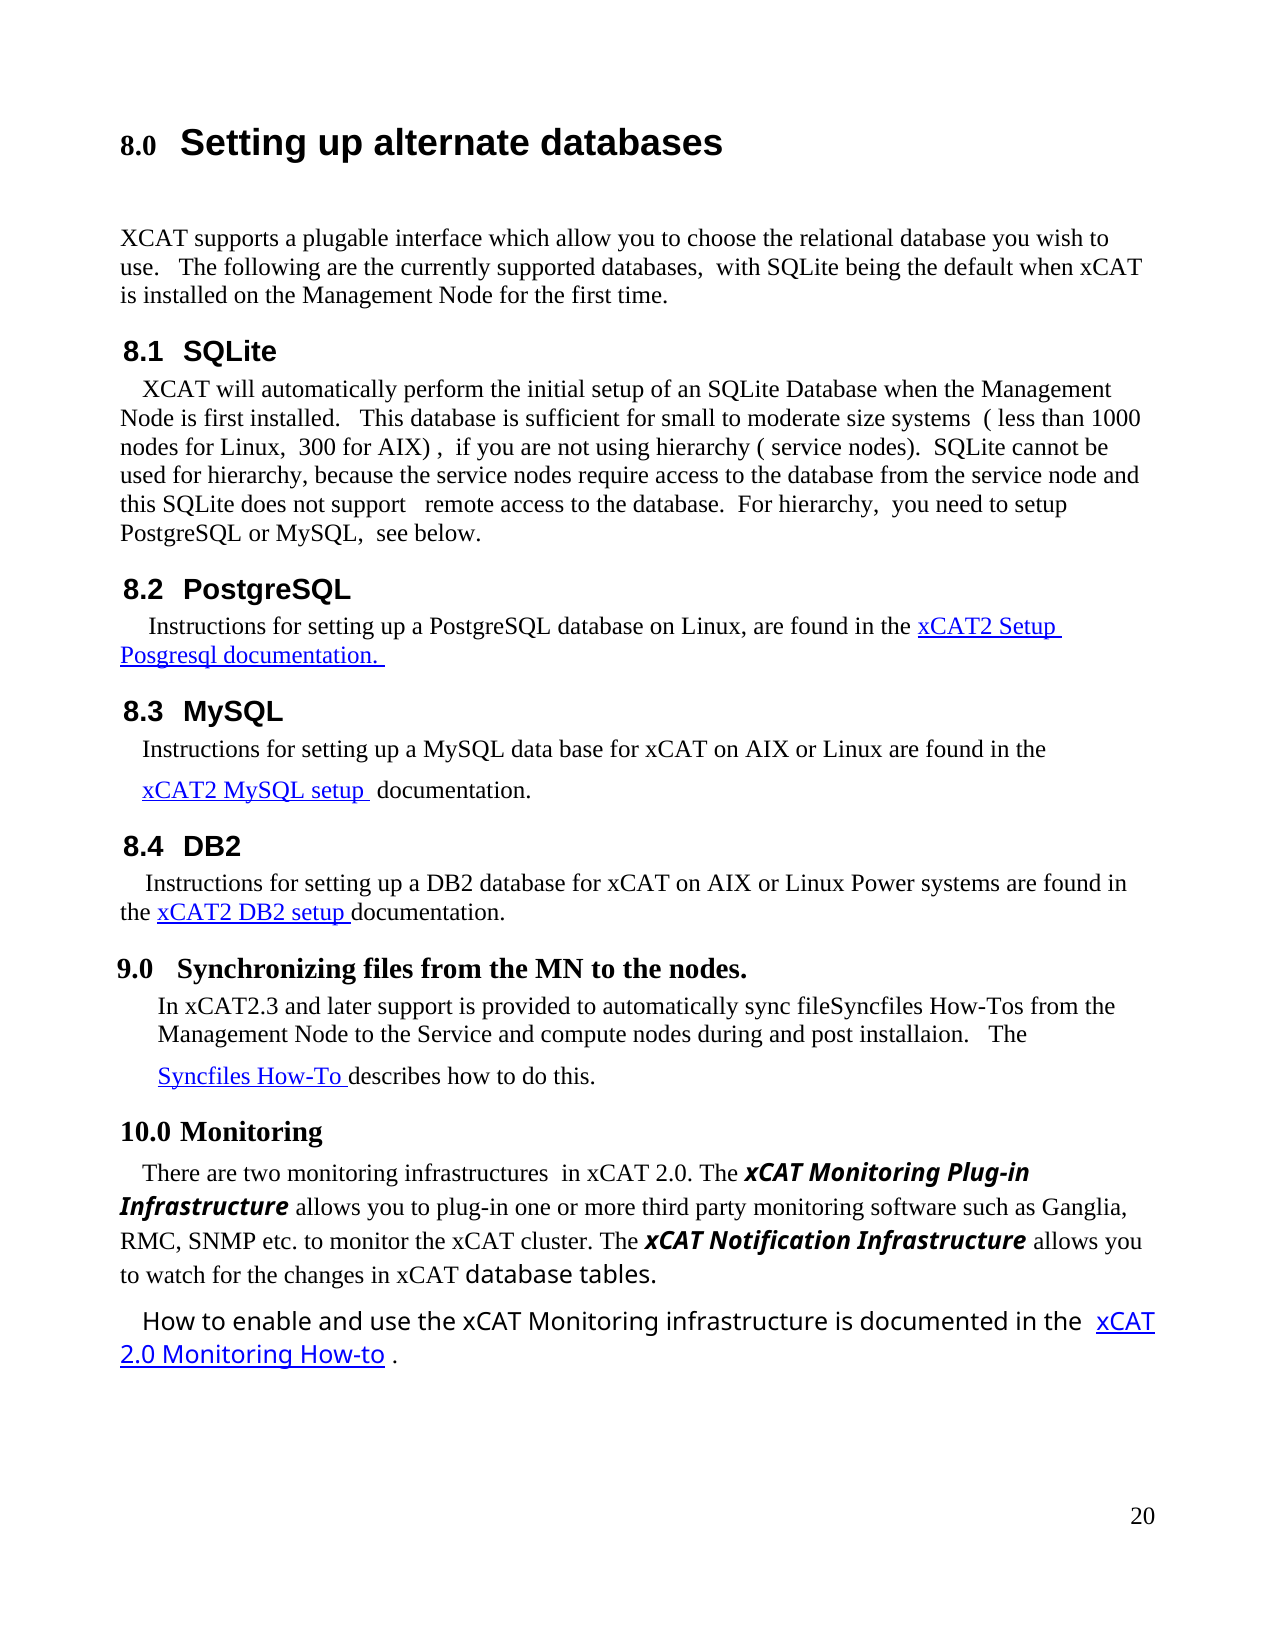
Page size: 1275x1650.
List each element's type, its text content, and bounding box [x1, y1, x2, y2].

subtitle PostgreSQL [123, 572, 1155, 605]
text Instructions for setting up a MySQL data base for xCAT on AIX or Linux are found in the [120, 734, 1155, 762]
text XCAT supports a plugable interface which allow you to choose the relational database you wish to use. The following are the currently supported databases, with SQLite being the default when xCAT is installed on the Management Node for the first time. [120, 223, 1155, 309]
text There are two monitoring infrastructures in xCAT 2.0. The xCAT Monitoring Plug-in Infrastructure allows you to plug-in one or more third party monitoring software such as Ganglia, RMC, SNMP etc. to monitor the xCAT cluster. The xCAT Notification Infrastructure allows you to watch for the changes in xCAT database tables. [120, 1154, 1155, 1291]
text Instructions for setting up a PostgreSQL database on Linux, are found in the xCAT2 Setup Posgresql documentation. [120, 611, 1155, 669]
text In xCAT2.3 and later support is provided to automatically sync fileSyncfiles How-Tos from the Management Node to the Service and compute nodes during and post installaion. The [157, 991, 1155, 1048]
subtitle Synchronizing files from the MN to the nodes. [117, 951, 1155, 984]
subtitle Monitoring [120, 1114, 1155, 1148]
text Instructions for setting up a DB2 database for xCAT on AIX or Linux Power systems are found in the xCAT2 DB2 setup documentation. [120, 868, 1155, 926]
text Syncfiles How-To describes how to do this. [157, 1061, 1155, 1089]
subtitle DB2 [123, 829, 1155, 862]
text xCAT2 MySQL setup documentation. [120, 775, 1155, 804]
subtitle Setting up alternate databases [120, 120, 1155, 163]
subtitle MySQL [123, 694, 1155, 727]
subtitle SQLite [123, 334, 1155, 368]
text How to enable and use the xCAT Monitoring infrastructure is documented in the xCAT 2.0 Monitoring How-to . [120, 1303, 1155, 1371]
text XCAT will automatically perform the initial setup of an SQLite Database when the Management Node is first installed. This database is sufficient for small to moderate size systems ( less than 1000 nodes for Linux, 300 for AIX) , if you are not using hierarchy ( service nodes). SQLite cannot be used for hierarchy, because the service nodes require access to the database from the service node and this SQLite does not support remote access to the database. For hierarchy, you need to setup PostgreSQL or MySQL, see below. [120, 374, 1155, 547]
